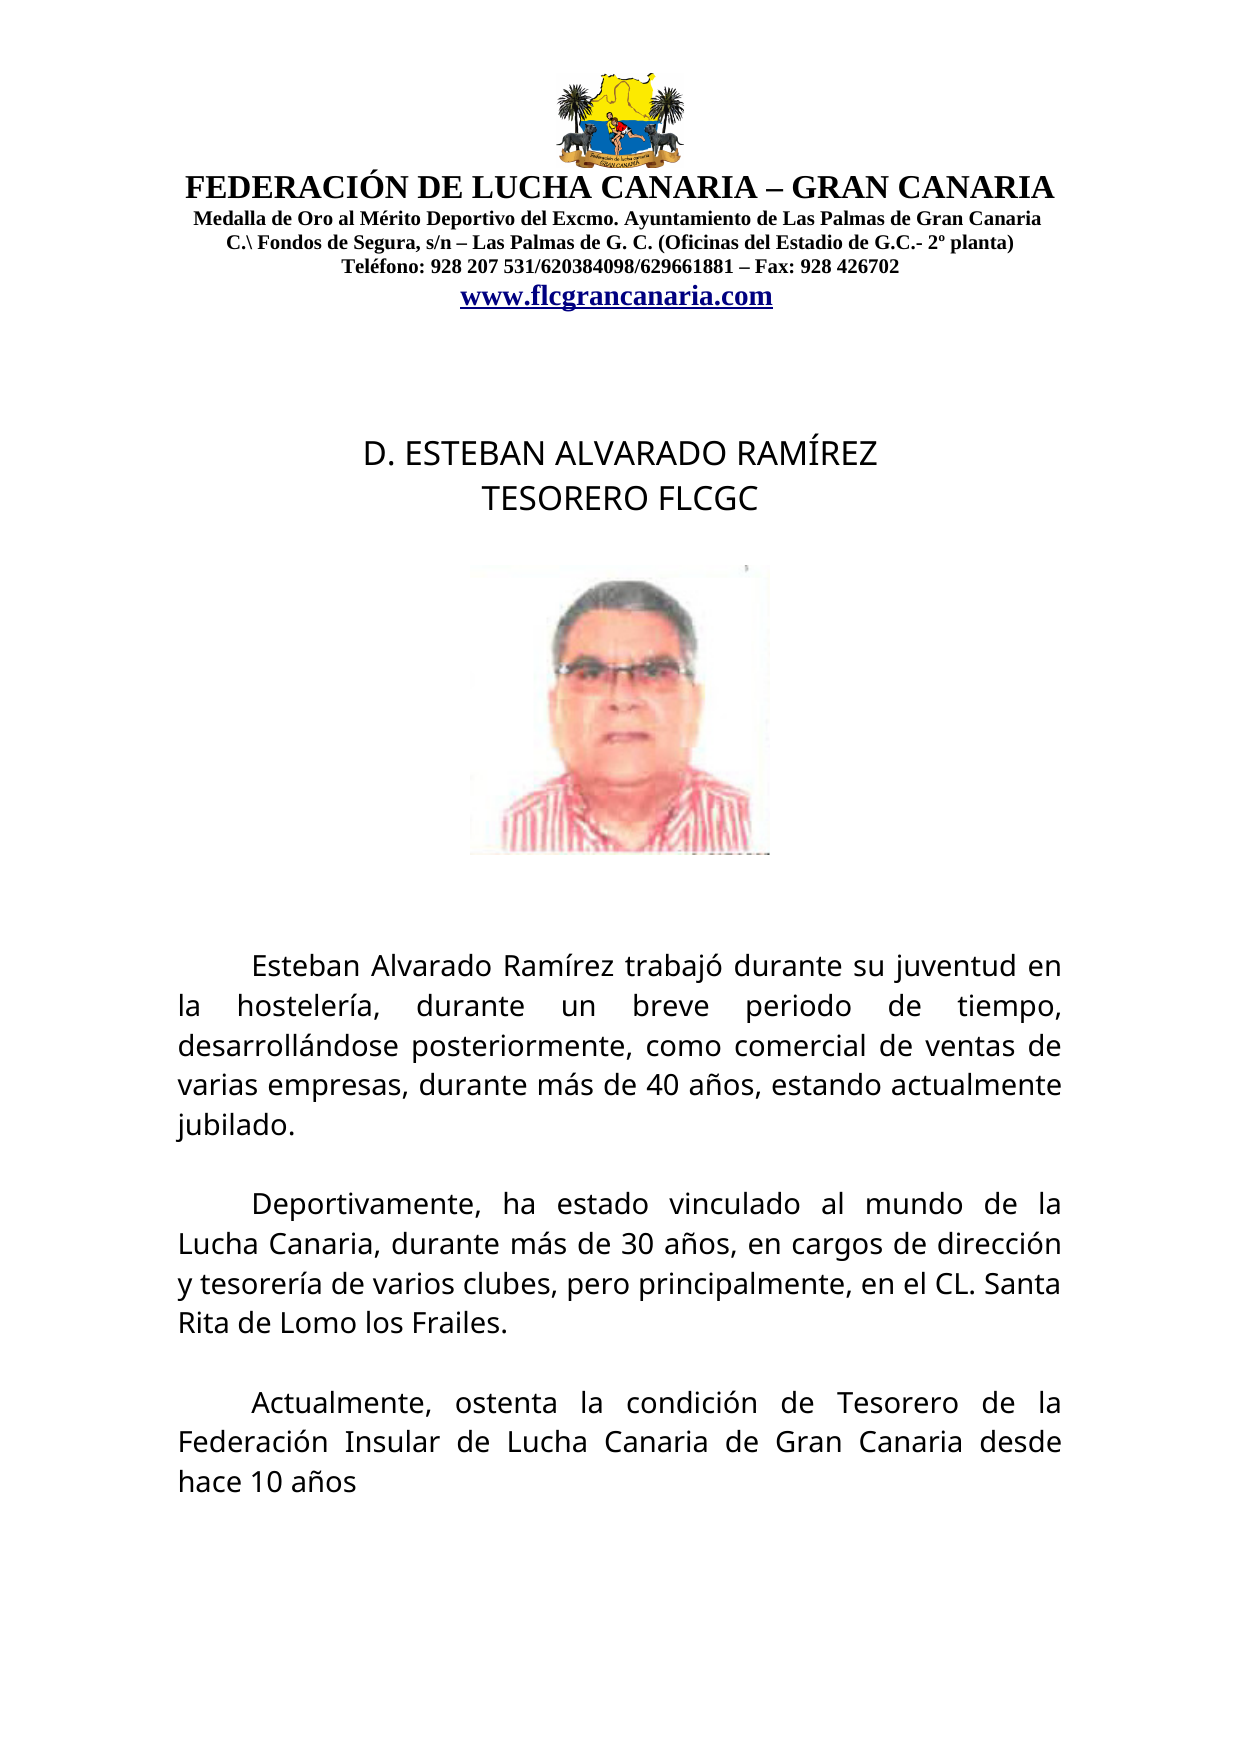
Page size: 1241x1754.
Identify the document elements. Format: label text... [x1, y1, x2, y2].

text D. ESTEBAN ALVARADO RAMÍREZ [177, 429, 1063, 475]
text TESORERO FLCGC [177, 475, 1063, 520]
text Deportivamente, ha estado vinculado al mundo de la Lucha Canaria, durante más de 30 años, en cargos de dirección y tesorería de varios clubes, pero principalmente, en el CL. Santa Rita de Lomo los Frailes. [177, 1184, 1063, 1342]
text Esteban Alvarado Ramírez trabajó durante su juventud en la hostelería, durante un breve periodo de tiempo, desarrollándose posteriormente, como comercial de ventas de varias empresas, durante más de 40 años, estando actualmente jubilado. [177, 946, 1063, 1144]
text Actualmente, ostenta la condición de Tesorero de la Federación Insular de Lucha Canaria de Gran Canaria desde hace 10 años [177, 1382, 1063, 1501]
